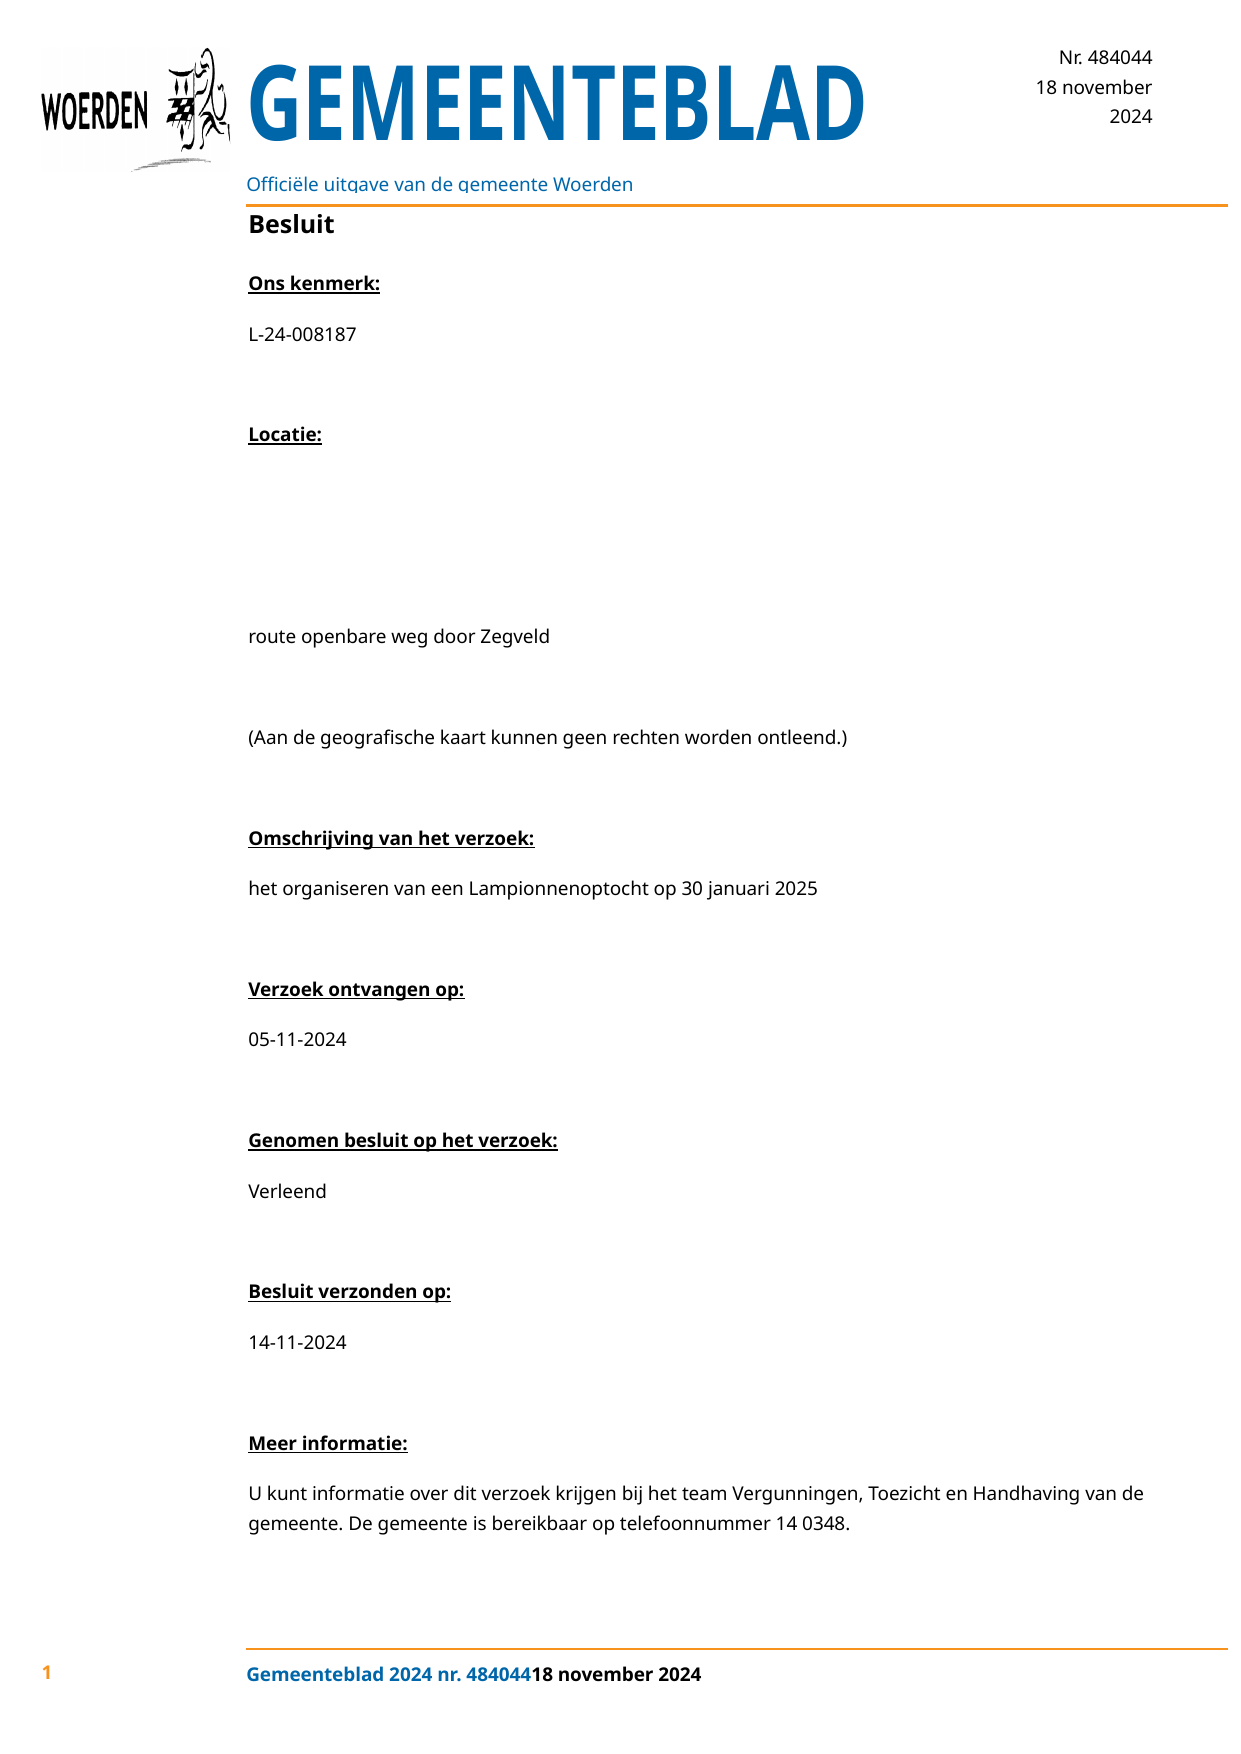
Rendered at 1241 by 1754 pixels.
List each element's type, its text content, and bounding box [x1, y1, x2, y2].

text 05-11-2024 [248, 1027, 1152, 1052]
text L-24-008187 [248, 321, 1152, 346]
text (Aan de geografische kaart kunnen geen rechten worden ontleend.) [248, 724, 1152, 750]
text 14-11-2024 [248, 1329, 1152, 1355]
text Genomen besluit op het verzoek: [248, 1127, 1152, 1153]
text Omschrijving van het verzoek: [248, 825, 1152, 851]
text Verzoek ontvangen op: [248, 976, 1152, 1002]
picture [41, 47, 231, 172]
text het organiseren van een Lampionnenoptocht op 30 januari 2025 [248, 875, 1152, 901]
text Locatie: [248, 422, 1152, 447]
text Ons kenmerk: [248, 270, 1152, 296]
text Verleend [248, 1178, 1152, 1203]
text Besluit verzonden op: [248, 1279, 1152, 1304]
text Besluit [248, 207, 1152, 241]
text Meer informatie: [248, 1430, 1152, 1456]
text U kunt informatie over dit verzoek krijgen bij het team Vergunningen, Toezicht en Handhaving van de gemeente. De gemeente is bereikbaar op telefoonnummer 14 0348. [248, 1480, 1152, 1536]
text route openbare weg door Zegveld [248, 623, 1152, 649]
